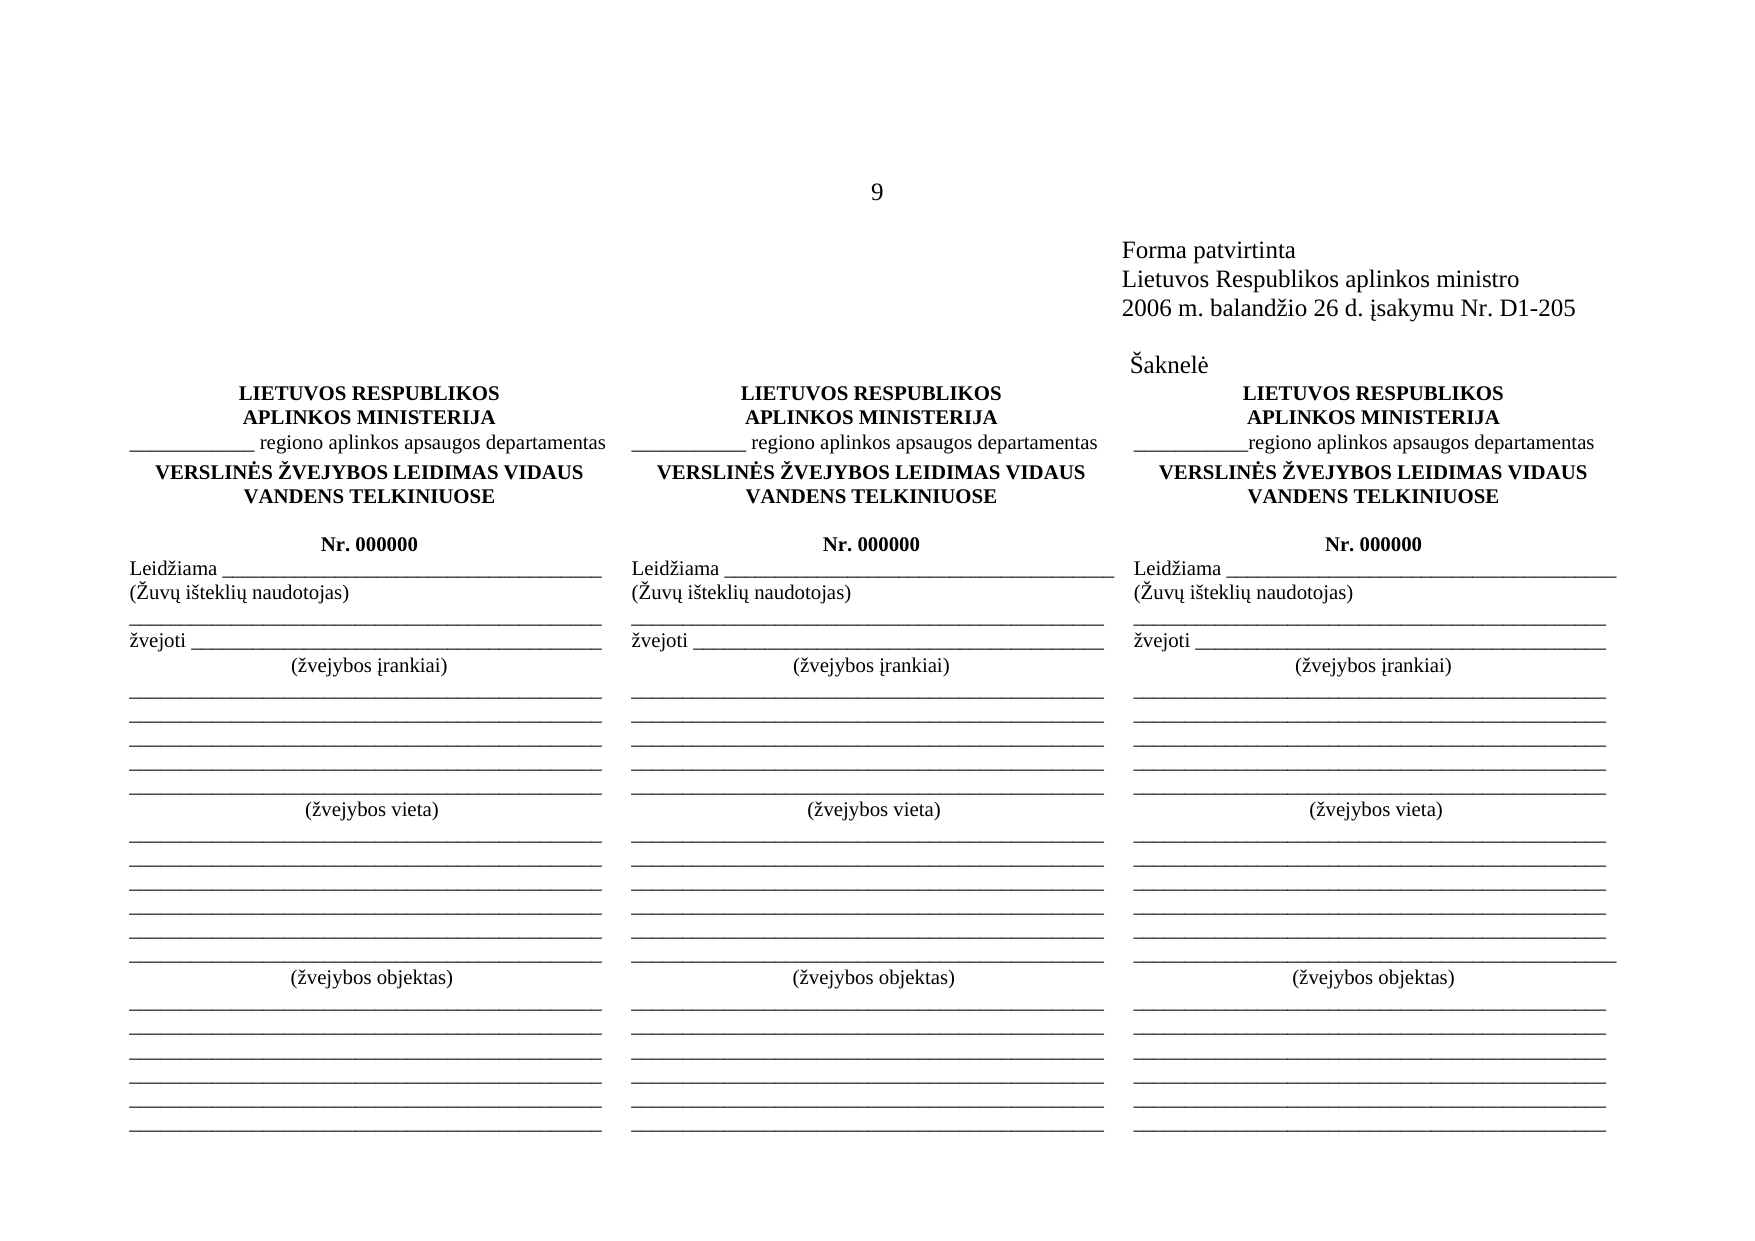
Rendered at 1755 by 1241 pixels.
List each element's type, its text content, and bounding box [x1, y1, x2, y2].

table_header LIETUVOS RESPUBLIKOS APLINKOS MINISTERIJA [118, 379, 620, 430]
text Šaknelė [1056, 350, 1636, 379]
table_cell VERSLINĖS ŽVEJYBOS LEIDIMAS VIDAUS VANDENS TELKINIUOSE Nr. 000000 [1122, 460, 1624, 556]
table_header LIETUVOS RESPUBLIKOS APLINKOS MINISTERIJA [1122, 379, 1624, 430]
table_header LIETUVOS RESPUBLIKOS APLINKOS MINISTERIJA [620, 379, 1122, 430]
table_cell ___________regiono aplinkos apsaugos departamentas [1122, 430, 1624, 460]
table_cell VERSLINĖS ŽVEJYBOS LEIDIMAS VIDAUS VANDENS TELKINIUOSE Nr. 000000 [620, 460, 1122, 556]
text Forma patvirtinta [118, 235, 1636, 264]
table_cell Leidžiama (Žuvų išteklių naudotojas) žvejoti (žvejybos įrankiai) (žvejybos vieta) (žvejybos objektas) [1122, 556, 1624, 1134]
table_cell Leidžiama (Žuvų išteklių naudotojas) žvejoti (žvejybos įrankiai) (žvejybos vieta) (žvejybos objektas) [620, 556, 1122, 1134]
table_cell Leidžiama (Žuvų išteklių naudotojas) žvejoti (žvejybos įrankiai) (žvejybos vieta) (žvejybos objektas) [118, 556, 620, 1134]
text Lietuvos Respublikos aplinkos ministro [118, 264, 1636, 293]
table_cell ____________ regiono aplinkos apsaugos departamentas [118, 430, 620, 460]
table_cell ___________ regiono aplinkos apsaugos departamentas [620, 430, 1122, 460]
text 2006 m. balandžio 26 d. įsakymu Nr. D1-205 [118, 293, 1636, 322]
